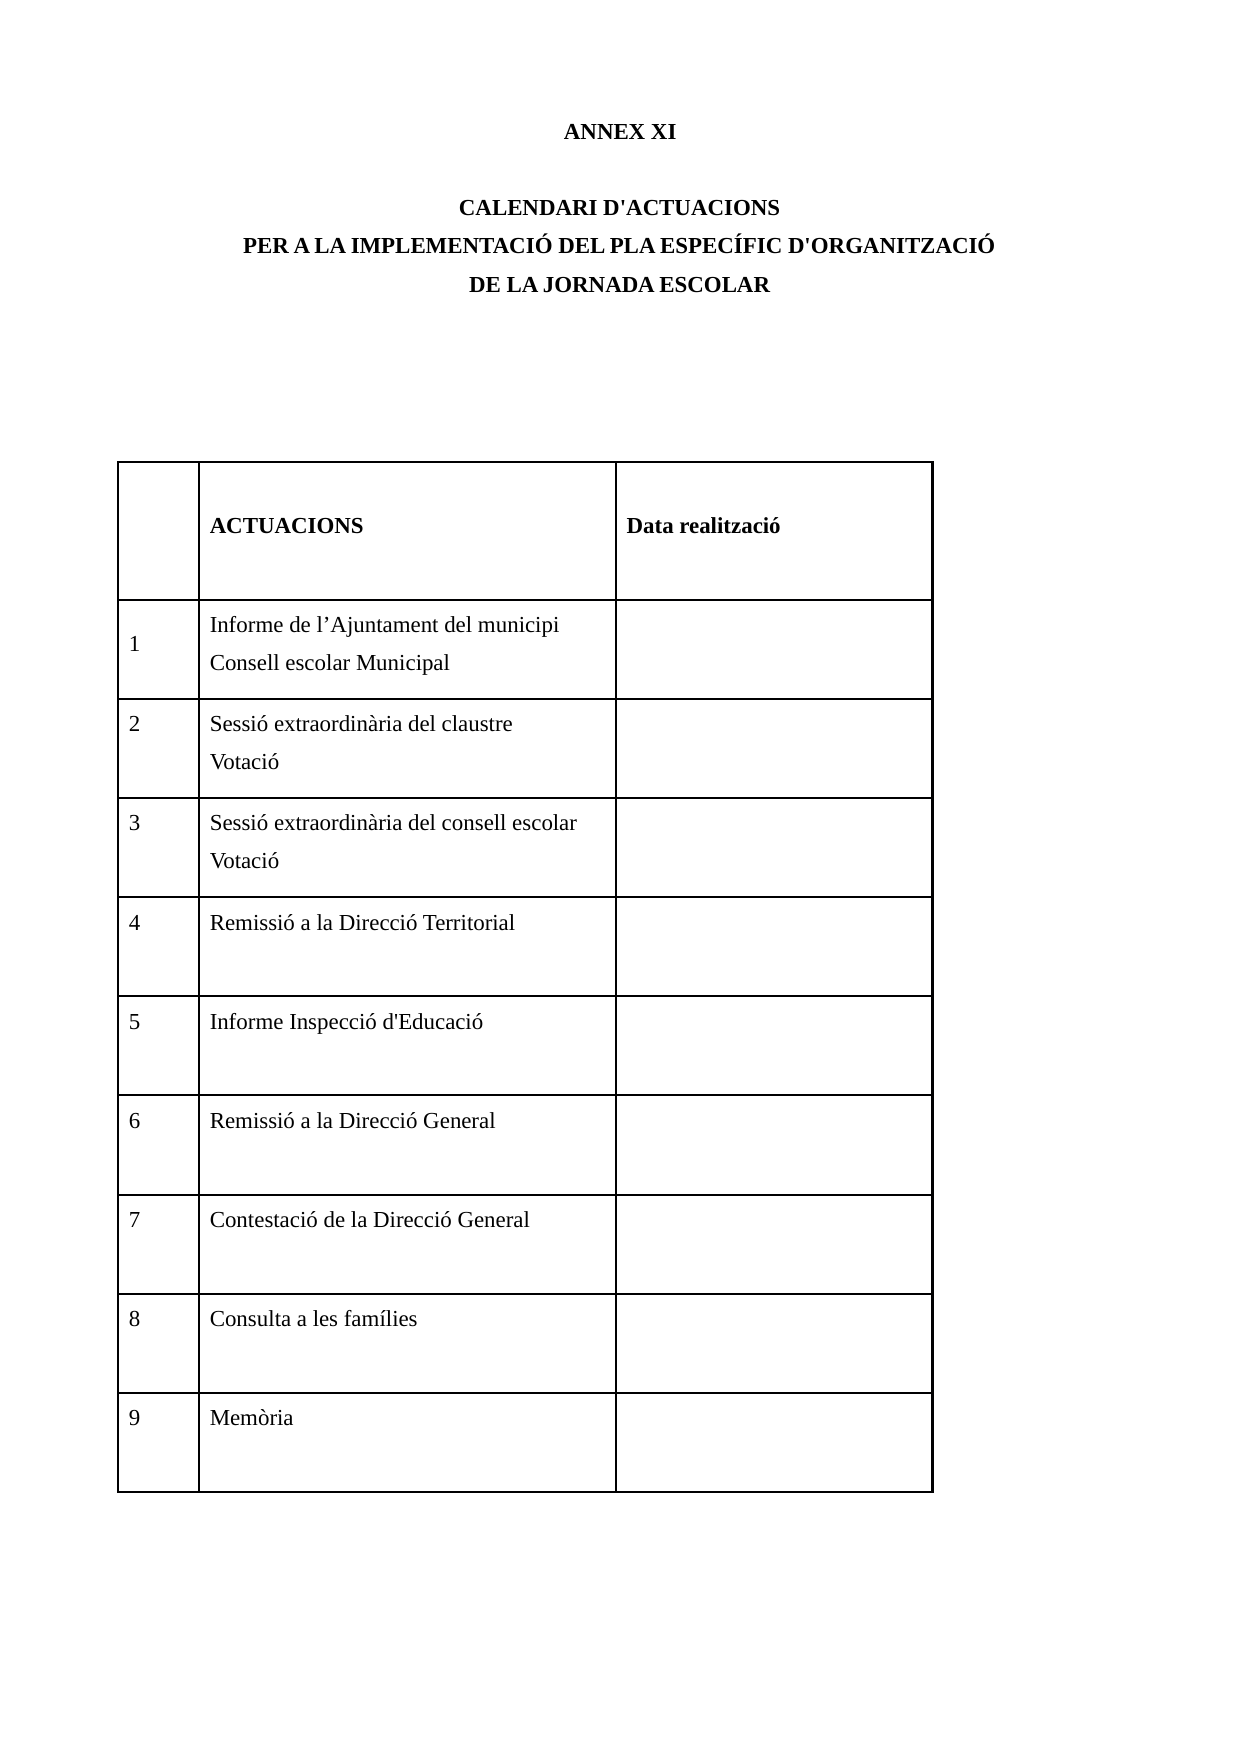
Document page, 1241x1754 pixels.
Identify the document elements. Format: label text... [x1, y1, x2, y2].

table_cell Informe de l’Ajuntament del municipi Consell escolar Municipal [200, 601, 615, 698]
table_cell Contestació de la Direcció General [200, 1196, 615, 1293]
table_cell [617, 1196, 931, 1293]
table_cell Remissió a la Direcció General [200, 1096, 615, 1193]
text ANNEX XI [118, 118, 1122, 144]
table_cell Consulta a les famílies [200, 1295, 615, 1392]
table_header [119, 463, 198, 598]
table_header ACTUACIONS [200, 463, 615, 598]
table_cell [617, 997, 931, 1094]
table_cell [617, 601, 931, 698]
table_cell [617, 1096, 931, 1193]
table_cell Remissió a la Direcció Territorial [200, 898, 615, 995]
table_cell 4 [119, 898, 198, 995]
text CALENDARI D'ACTUACIONS [117, 194, 1122, 221]
table_cell 9 [119, 1394, 198, 1491]
table_cell 6 [119, 1096, 198, 1193]
table_cell Memòria [200, 1394, 615, 1491]
table_cell Sessió extraordinària del claustre Votació [200, 700, 615, 797]
table_cell 7 [119, 1196, 198, 1293]
table_cell 2 [119, 700, 198, 797]
text PER A LA IMPLEMENTACIÓ DEL PLA ESPECÍFIC D'ORGANITZACIÓ [117, 232, 1122, 259]
table_cell [617, 700, 931, 797]
table_cell 3 [119, 799, 198, 896]
table_cell 1 [119, 601, 198, 698]
table_cell Informe Inspecció d'Educació [200, 997, 615, 1094]
table_header Data realització [617, 463, 931, 598]
table_cell [617, 898, 931, 995]
table_cell Sessió extraordinària del consell escolar Votació [200, 799, 615, 896]
table_cell [617, 1295, 931, 1392]
table_cell [617, 1394, 931, 1491]
text DE LA JORNADA ESCOLAR [117, 271, 1122, 297]
table_cell 5 [119, 997, 198, 1094]
table_cell 8 [119, 1295, 198, 1392]
table_cell [617, 799, 931, 896]
